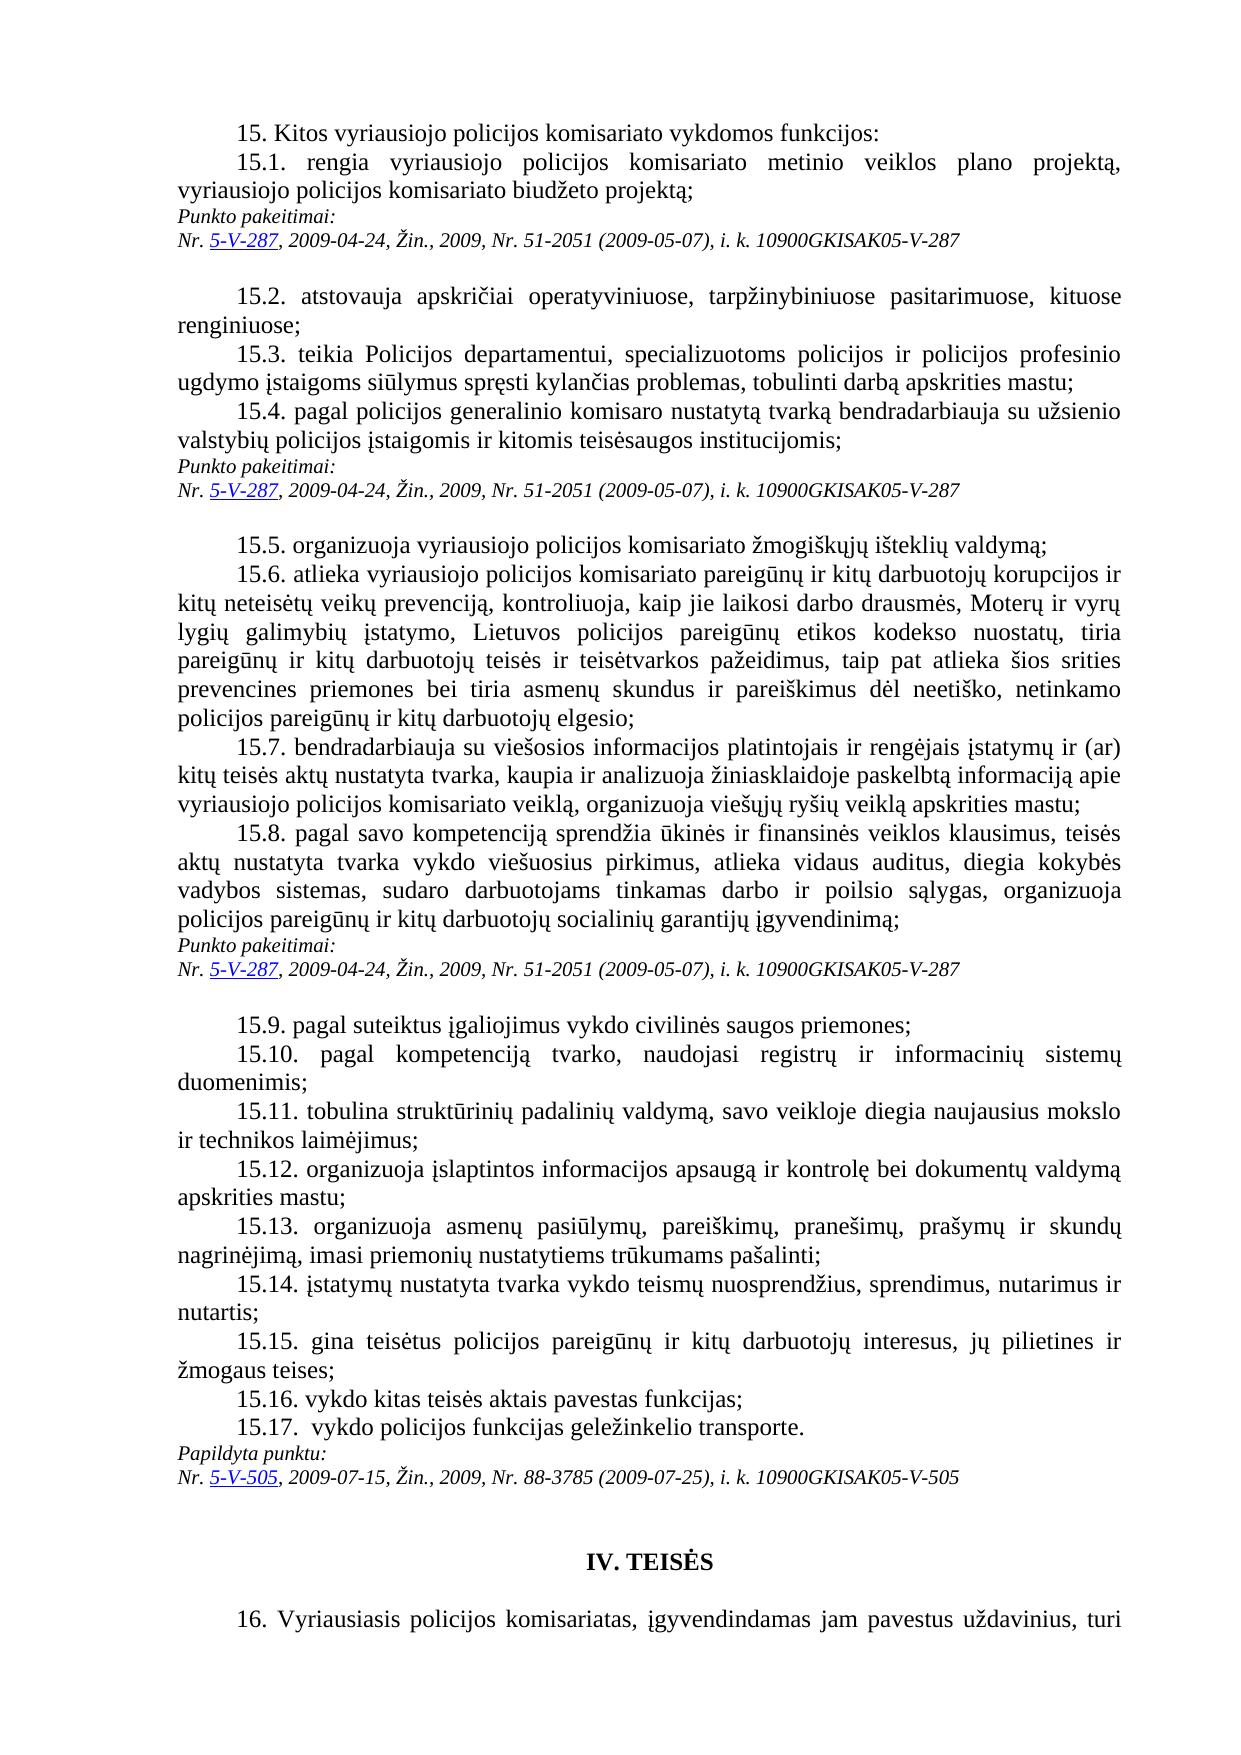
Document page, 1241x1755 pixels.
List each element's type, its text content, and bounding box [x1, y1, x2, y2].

text 15.11. tobulina struktūrinių padalinių valdymą, savo veikloje diegia naujausius mokslo ir technikos laimėjimus; [177, 1096, 1122, 1154]
text 15.10. pagal kompetenciją tvarko, naudojasi registrų ir informacinių sistemų duomenimis; [177, 1039, 1122, 1096]
text Punkto pakeitimai: [177, 204, 1122, 228]
text 15.3. teikia Policijos departamentui, specializuotoms policijos ir policijos profesinio ugdymo įstaigoms siūlymus spręsti kylančias problemas, tobulinti darbą apskrities mastu; [177, 339, 1122, 396]
text Nr. 5-V-287, 2009-04-24, Žin., 2009, Nr. 51-2051 (2009-05-07), i. k. 10900GKISAK05-V-287 [177, 957, 1122, 981]
text Nr. 5-V-505, 2009-07-15, Žin., 2009, Nr. 88-3785 (2009-07-25), i. k. 10900GKISAK05-V-505 [177, 1465, 1122, 1489]
text Nr. 5-V-287, 2009-04-24, Žin., 2009, Nr. 51-2051 (2009-05-07), i. k. 10900GKISAK05-V-287 [177, 478, 1122, 502]
text Papildyta punktu: [177, 1441, 1122, 1465]
text 15.1. rengia vyriausiojo policijos komisariato metinio veiklos plano projektą, vyriausiojo policijos komisariato biudžeto projektą; [177, 147, 1122, 204]
text 15.13. organizuoja asmenų pasiūlymų, pareiškimų, pranešimų, prašymų ir skundų nagrinėjimą, imasi priemonių nustatytiems trūkumams pašalinti; [177, 1211, 1122, 1269]
text IV. TEISĖS [177, 1547, 1122, 1576]
text 15.8. pagal savo kompetenciją sprendžia ūkinės ir finansinės veiklos klausimus, teisės aktų nustatyta tvarka vykdo viešuosius pirkimus, atlieka vidaus auditus, diegia kokybės vadybos sistemas, sudaro darbuotojams tinkamas darbo ir poilsio sąlygas, organizuoja policijos pareigūnų ir kitų darbuotojų socialinių garantijų įgyvendinimą; [177, 818, 1122, 933]
text 15.9. pagal suteiktus įgaliojimus vykdo civilinės saugos priemones; [177, 1010, 1122, 1039]
text 15.17. vykdo policijos funkcijas geležinkelio transporte. [177, 1412, 1122, 1441]
text 15.7. bendradarbiauja su viešosios informacijos platintojais ir rengėjais įstatymų ir (ar) kitų teisės aktų nustatyta tvarka, kaupia ir analizuoja žiniasklaidoje paskelbtą informaciją apie vyriausiojo policijos komisariato veiklą, organizuoja viešųjų ryšių veiklą apskrities mastu; [177, 732, 1122, 818]
text 16. Vyriausiasis policijos komisariatas, įgyvendindamas jam pavestus uždavinius, turi [177, 1604, 1122, 1633]
text 15.6. atlieka vyriausiojo policijos komisariato pareigūnų ir kitų darbuotojų korupcijos ir kitų neteisėtų veikų prevenciją, kontroliuoja, kaip jie laikosi darbo drausmės, Moterų ir vyrų lygių galimybių įstatymo, Lietuvos policijos pareigūnų etikos kodekso nuostatų, tiria pareigūnų ir kitų darbuotojų teisės ir teisėtvarkos pažeidimus, taip pat atlieka šios srities prevencines priemones bei tiria asmenų skundus ir pareiškimus dėl neetiško, netinkamo policijos pareigūnų ir kitų darbuotojų elgesio; [177, 559, 1122, 732]
text 15. Kitos vyriausiojo policijos komisariato vykdomos funkcijos: [177, 118, 1122, 147]
text 15.2. atstovauja apskričiai operatyviniuose, tarpžinybiniuose pasitarimuose, kituose renginiuose; [177, 281, 1122, 339]
text 15.16. vykdo kitas teisės aktais pavestas funkcijas; [177, 1384, 1122, 1412]
text 15.5. organizuoja vyriausiojo policijos komisariato žmogiškųjų išteklių valdymą; [177, 531, 1122, 559]
text 15.14. įstatymų nustatyta tvarka vykdo teismų nuosprendžius, sprendimus, nutarimus ir nutartis; [177, 1269, 1122, 1326]
text Nr. 5-V-287, 2009-04-24, Žin., 2009, Nr. 51-2051 (2009-05-07), i. k. 10900GKISAK05-V-287 [177, 228, 1122, 252]
text 15.12. organizuoja įslaptintos informacijos apsaugą ir kontrolę bei dokumentų valdymą apskrities mastu; [177, 1154, 1122, 1211]
text Punkto pakeitimai: [177, 933, 1122, 957]
text 15.15. gina teisėtus policijos pareigūnų ir kitų darbuotojų interesus, jų pilietines ir žmogaus teises; [177, 1326, 1122, 1384]
text Punkto pakeitimai: [177, 454, 1122, 478]
text 15.4. pagal policijos generalinio komisaro nustatytą tvarką bendradarbiauja su užsienio valstybių policijos įstaigomis ir kitomis teisėsaugos institucijomis; [177, 396, 1122, 454]
